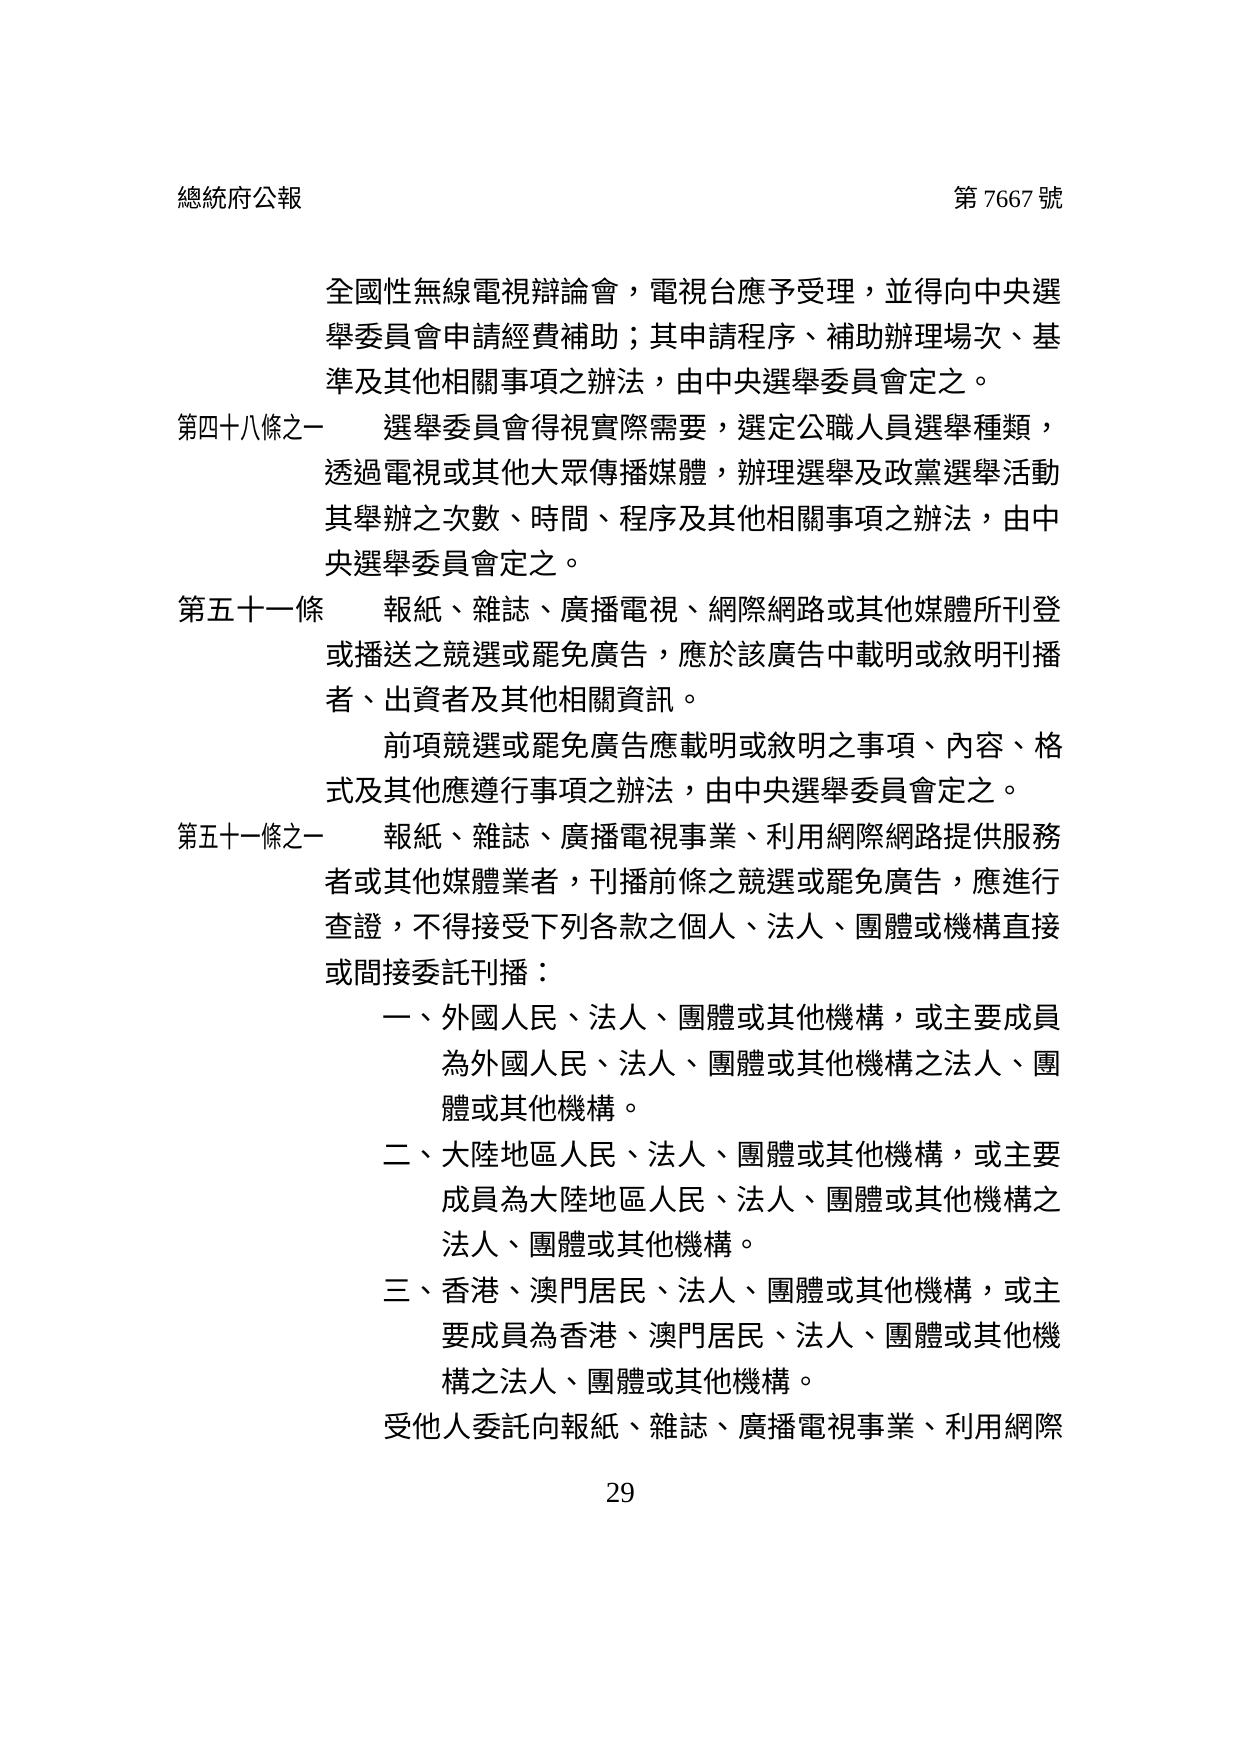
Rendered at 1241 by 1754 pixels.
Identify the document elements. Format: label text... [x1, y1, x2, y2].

text 第五十一條之一 報紙、雜誌、廣播電視事業、利用網際網路提供服務者或其他媒體業者，刊播前條之競選或罷免廣告，應進行查證，不得接受下列各款之個人、法人、團體或機構直接或間接委託刊播： [177, 811, 1063, 992]
text 二、 大陸地區人民、法人、團體或其他機構，或主要成員為大陸地區人民、法人、團體或其他機構之法人、團體或其他機構。 [382, 1129, 1063, 1265]
text 前項競選或罷免廣告應載明或敘明之事項、內容、格式及其他應遵行事項之辦法，由中央選舉委員會定之。 [325, 720, 1063, 811]
text 第五十一條 報紙、雜誌、廣播電視、網際網路或其他媒體所刊登或播送之競選或罷免廣告，應於該廣告中載明或敘明刊播者、出資者及其他相關資訊。 [177, 584, 1063, 720]
text 三、 香港、澳門居民、法人、團體或其他機構，或主要成員為香港、澳門居民、法人、團體或其他機構之法人、團體或其他機構。 [382, 1265, 1063, 1401]
text 全國性無線電視辯論會，電視台應予受理，並得向中央選舉委員會申請經費補助；其申請程序、補助辦理場次、基準及其他相關事項之辦法，由中央選舉委員會定之。 [325, 266, 1063, 402]
text 受他人委託向報紙、雜誌、廣播電視事業、利用網際 [325, 1401, 1063, 1447]
text 一、 外國人民、法人、團體或其他機構，或主要成員為外國人民、法人、團體或其他機構之法人、團體或其他機構。 [382, 992, 1063, 1129]
text 第四十八條之一 選舉委員會得視實際需要，選定公職人員選舉種類，透過電視或其他大眾傳播媒體，辦理選舉及政黨選舉活動；其舉辦之次數、時間、程序及其他相關事項之辦法，由中央選舉委員會定之。 [177, 402, 1063, 584]
